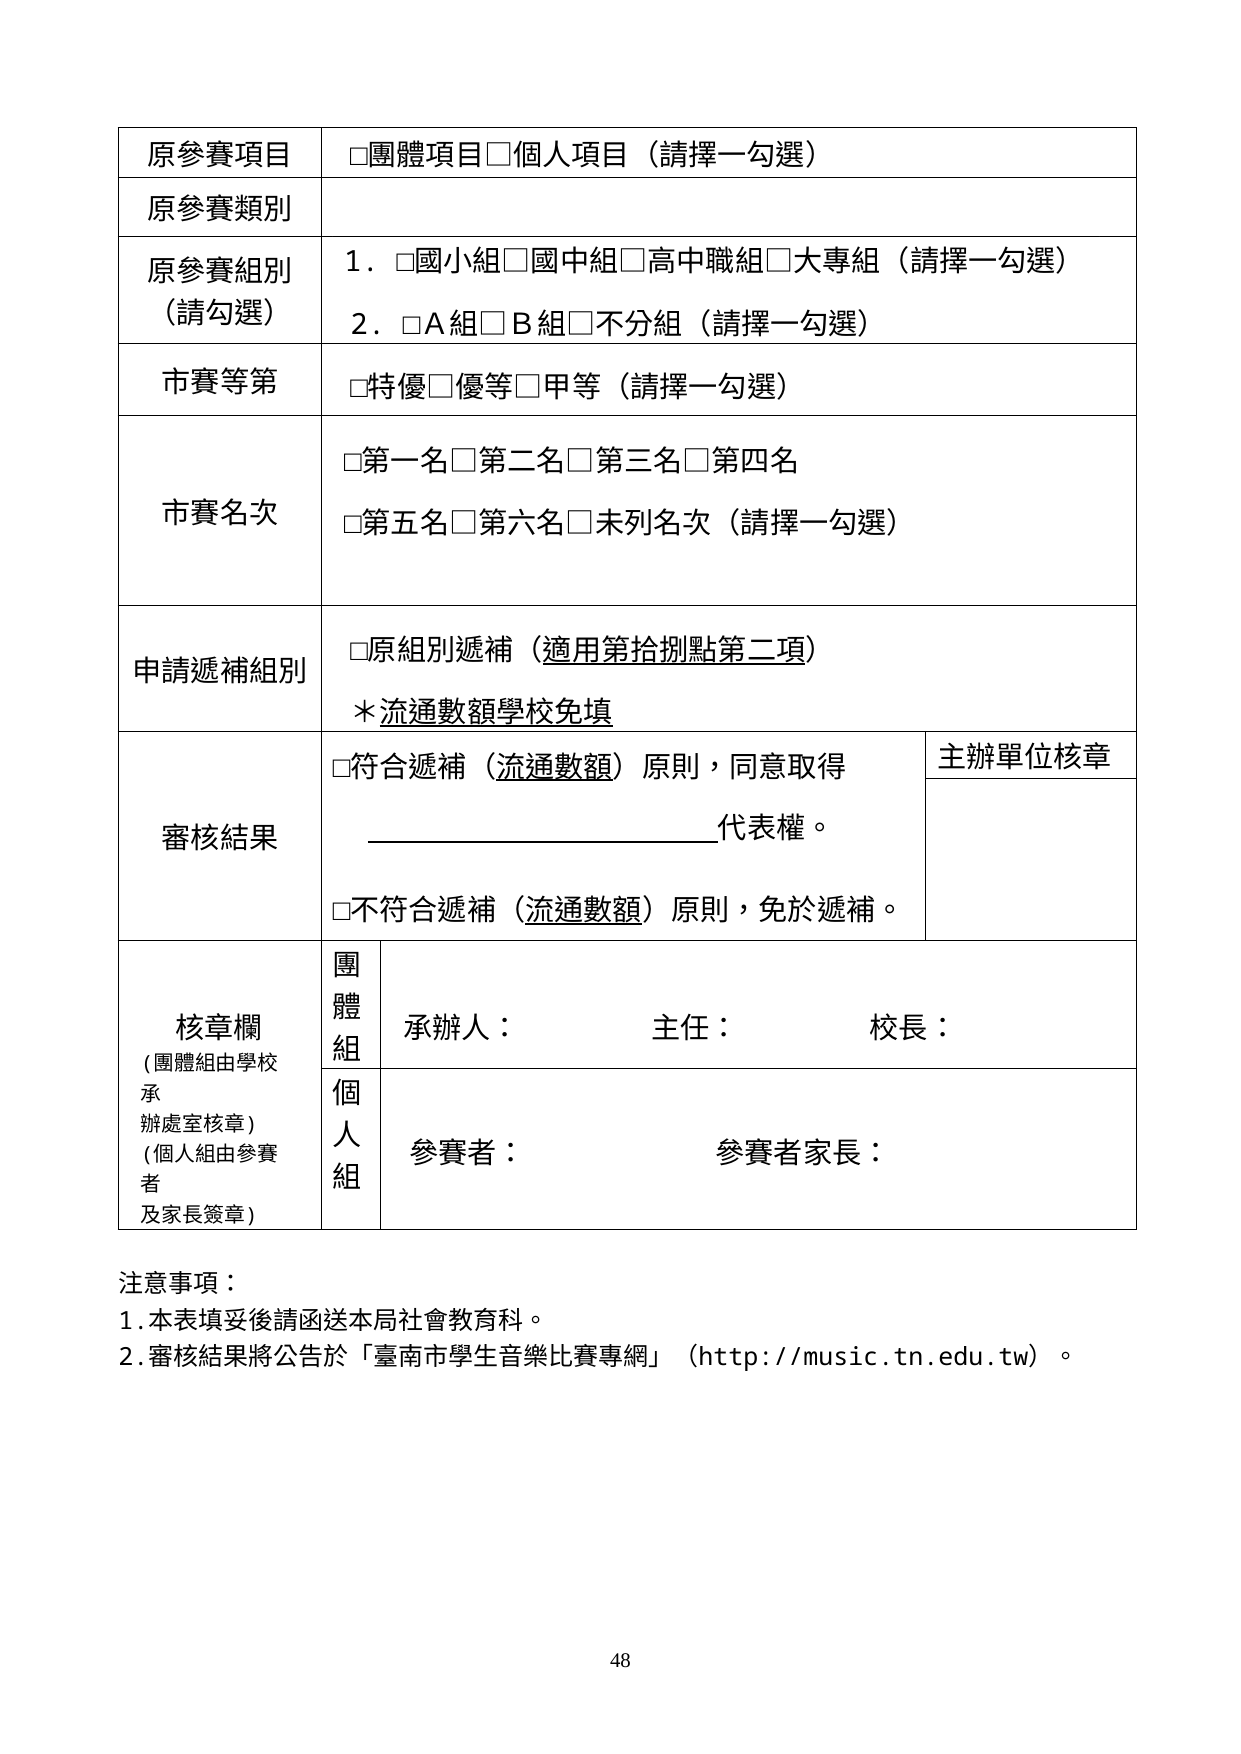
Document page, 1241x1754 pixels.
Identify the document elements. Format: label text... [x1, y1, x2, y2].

table_cell 原參賽類別 [119, 178, 321, 236]
table_header 承辦人： 主任： 校長： [392, 1005, 968, 1047]
text 2.審核結果將公告於「臺南市學生音樂比賽專網」（http://music.tn.edu.tw）。 [118, 1336, 1122, 1373]
table_cell 申請遞補組別 [119, 606, 321, 731]
table_cell [322, 416, 1136, 605]
table_cell 參賽者： 參賽者家長： [381, 1069, 1136, 1229]
table_cell 個 人 組 [322, 1069, 380, 1229]
table_cell 主辦單位核章 [926, 732, 1136, 778]
table_cell 市賽名次 [119, 416, 321, 605]
text 1.本表填妥後請函送本局社會教育科。 [118, 1300, 1122, 1336]
table_header 1. □國小組□國中組□高中職組□大專組（請擇一勾選） [333, 238, 1099, 279]
table_cell [926, 779, 1136, 940]
table_cell 團 體 組 [322, 941, 380, 1068]
table_cell 原參賽組別 （請勾選） [119, 237, 321, 342]
table_cell [119, 941, 321, 1229]
table_header □第一名□第二名□第三名□第四名 □第五名□第六名□未列名次（請擇一勾選） [333, 417, 938, 542]
table_cell □符合遞補（流通數額）原則，同意取得 代表權。 □不符合遞補（流通數額）原則，免於遞補。 [322, 732, 925, 940]
table_header 核章欄 (團體組由學校承 辦處室核章) (個人組由參賽者 及家長簽章) [130, 1005, 308, 1228]
table_cell 市賽等第 [119, 344, 321, 415]
table_cell 原參賽項目 [119, 128, 321, 177]
table_cell [381, 941, 1136, 1068]
table_cell [322, 128, 1136, 177]
table_cell 審核結果 [119, 732, 321, 940]
table_cell □原組別遞補（適用第拾捌點第二項） ＊流通數額學校免填 [322, 606, 1136, 731]
table_cell 2. □Ａ組□Ｂ組□不分組（請擇一勾選） [322, 237, 1136, 342]
table_cell □特優□優等□甲等（請擇一勾選） [322, 344, 1136, 415]
table_header □團體項目□個人項目（請擇一勾選） [333, 132, 851, 174]
table_cell [322, 178, 1136, 236]
text 注意事項： [118, 1264, 1122, 1300]
